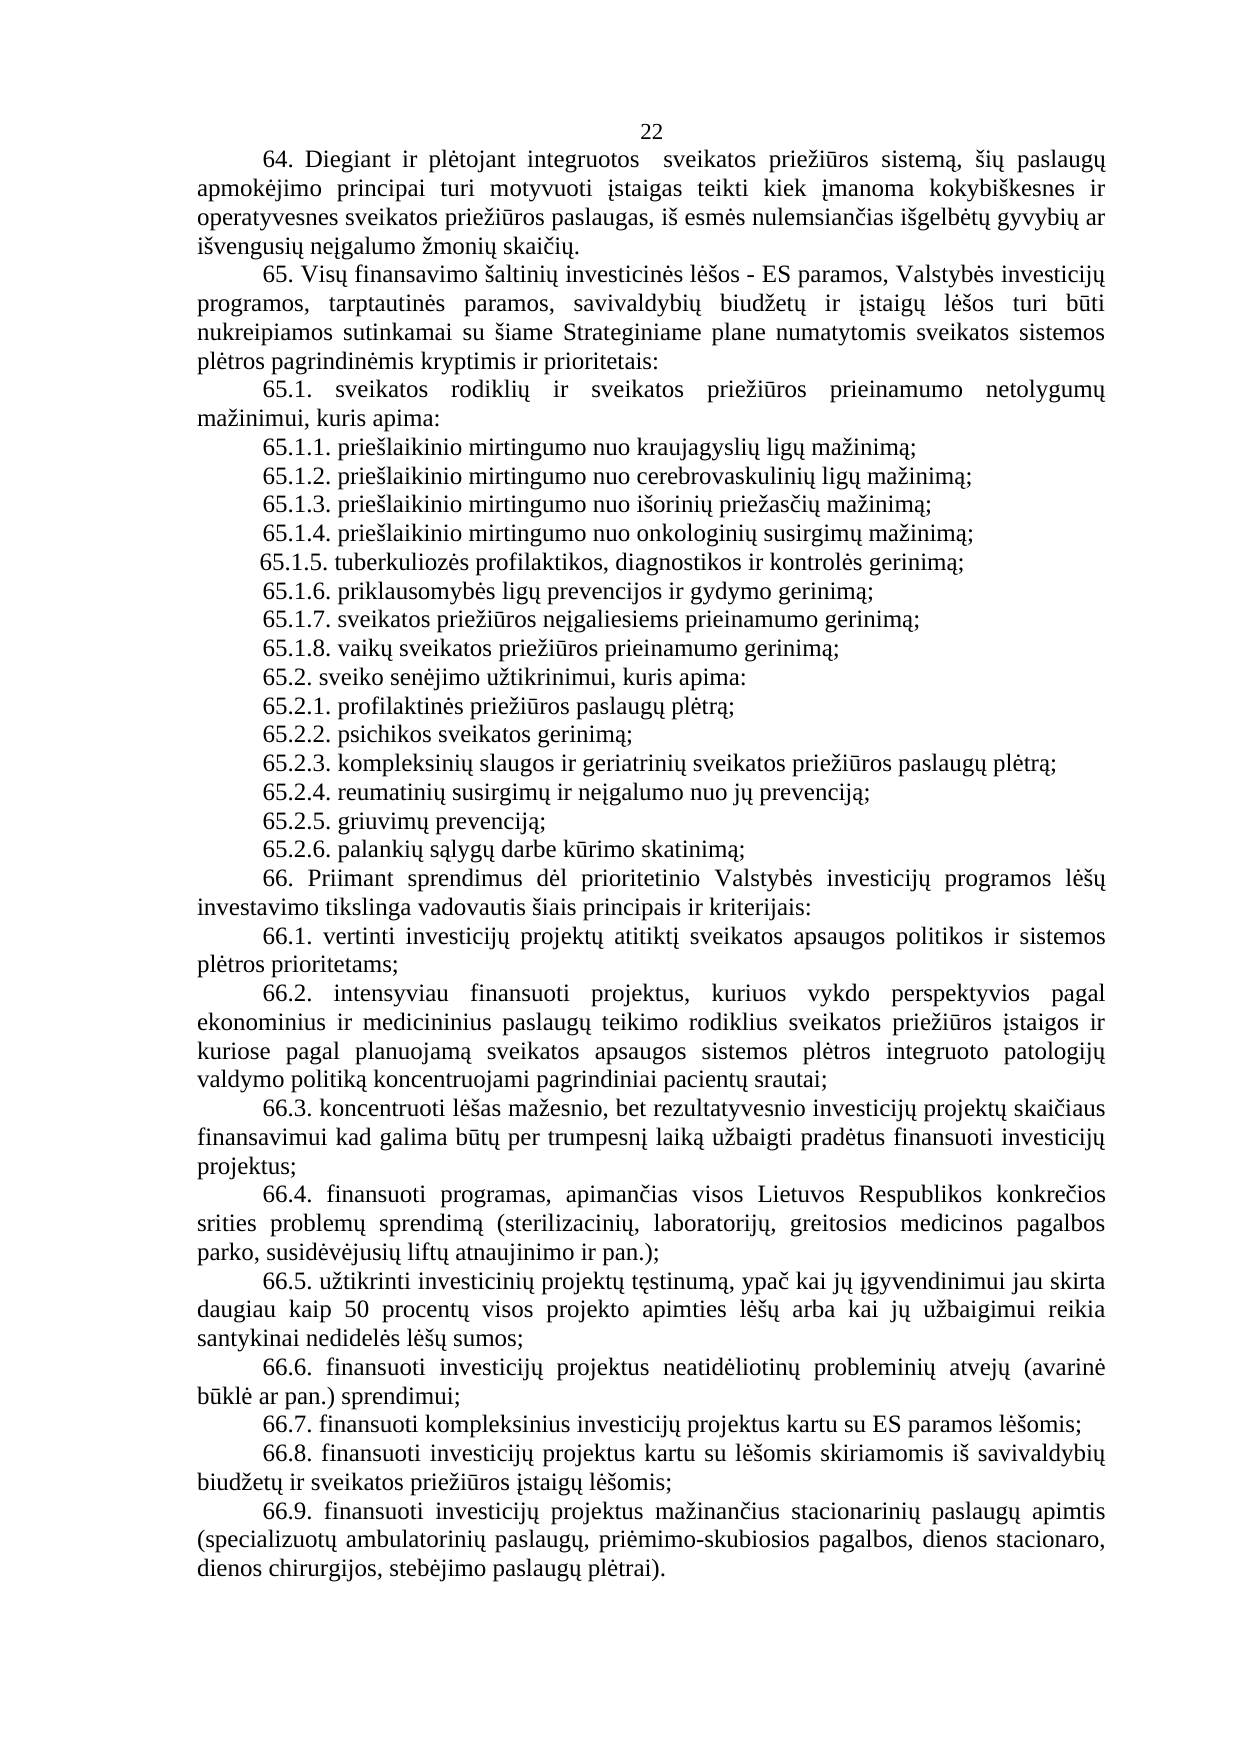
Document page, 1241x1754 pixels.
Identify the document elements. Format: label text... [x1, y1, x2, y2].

text 65.1.8. vaikų sveikatos priežiūros prieinamumo gerinimą; [197, 633, 1106, 662]
text 66.5. užtikrinti investicinių projektų tęstinumą, ypač kai jų įgyvendinimui jau skirta daugiau kaip 50 procentų visos projekto apimties lėšų arba kai jų užbaigimui reikia santykinai nedidelės lėšų sumos; [197, 1266, 1106, 1352]
text 65.1.3. priešlaikinio mirtingumo nuo išorinių priežasčių mažinimą; [197, 489, 1106, 518]
text 66.4. finansuoti programas, apimančias visos Lietuvos Respublikos konkrečios srities problemų sprendimą (sterilizacinių, laboratorijų, greitosios medicinos pagalbos parko, susidėvėjusių liftų atnaujinimo ir pan.); [197, 1179, 1106, 1266]
text 65.2.3. kompleksinių slaugos ir geriatrinių sveikatos priežiūros paslaugų plėtrą; [197, 748, 1106, 777]
text 66.3. koncentruoti lėšas mažesnio, bet rezultatyvesnio investicijų projektų skaičiaus finansavimui kad galima būtų per trumpesnį laiką užbaigti pradėtus finansuoti investicijų projektus; [197, 1093, 1106, 1179]
text 65.1.1. priešlaikinio mirtingumo nuo kraujagyslių ligų mažinimą; [197, 432, 1106, 461]
text 65.2.2. psichikos sveikatos gerinimą; [197, 719, 1106, 748]
text 65.1.7. sveikatos priežiūros neįgaliesiems prieinamumo gerinimą; [197, 604, 1106, 633]
text 65.1.4. priešlaikinio mirtingumo nuo onkologinių susirgimų mažinimą; [197, 518, 1106, 547]
text 66.1. vertinti investicijų projektų atitiktį sveikatos apsaugos politikos ir sistemos plėtros prioritetams; [197, 921, 1106, 978]
text 65.2.6. palankių sąlygų darbe kūrimo skatinimą; [197, 834, 1106, 863]
text 65.2.5. griuvimų prevenciją; [197, 806, 1106, 834]
text 65.2.4. reumatinių susirgimų ir neįgalumo nuo jų prevenciją; [197, 777, 1106, 806]
text 65. Visų finansavimo šaltinių investicinės lėšos - ES paramos, Valstybės investicijų programos, tarptautinės paramos, savivaldybių biudžetų ir įstaigų lėšos turi būti nukreipiamos sutinkamai su šiame Strateginiame plane numatytomis sveikatos sistemos plėtros pagrindinėmis kryptimis ir prioritetais: [197, 259, 1106, 374]
text 66.7. finansuoti kompleksinius investicijų projektus kartu su ES paramos lėšomis; [197, 1409, 1106, 1438]
text 65.2. sveiko senėjimo užtikrinimui, kuris apima: [197, 662, 1106, 691]
text 65.2.1. profilaktinės priežiūros paslaugų plėtrą; [197, 691, 1106, 719]
text 65.1. sveikatos rodiklių ir sveikatos priežiūros prieinamumo netolygumų mažinimui, kuris apima: [197, 374, 1106, 432]
text 65.1.2. priešlaikinio mirtingumo nuo cerebrovaskulinių ligų mažinimą; [197, 461, 1106, 489]
text 65.1.6. priklausomybės ligų prevencijos ir gydymo gerinimą; [197, 576, 1106, 604]
text 66.2. intensyviau finansuoti projektus, kuriuos vykdo perspektyvios pagal ekonominius ir medicininius paslaugų teikimo rodiklius sveikatos priežiūros įstaigos ir kuriose pagal planuojamą sveikatos apsaugos sistemos plėtros integruoto patologijų valdymo politiką koncentruojami pagrindiniai pacientų srautai; [197, 978, 1106, 1093]
text 66.8. finansuoti investicijų projektus kartu su lėšomis skiriamomis iš savivaldybių biudžetų ir sveikatos priežiūros įstaigų lėšomis; [197, 1438, 1106, 1496]
text 66.9. finansuoti investicijų projektus mažinančius stacionarinių paslaugų apimtis (specializuotų ambulatorinių paslaugų, priėmimo-skubiosios pagalbos, dienos stacionaro, dienos chirurgijos, stebėjimo paslaugų plėtrai). [197, 1496, 1106, 1582]
text 66. Priimant sprendimus dėl prioritetinio Valstybės investicijų programos lėšų investavimo tikslinga vadovautis šiais principais ir kriterijais: [197, 863, 1106, 921]
text 64. Diegiant ir plėtojant integruotos sveikatos priežiūros sistemą, šių paslaugų apmokėjimo principai turi motyvuoti įstaigas teikti kiek įmanoma kokybiškesnes ir operatyvesnes sveikatos priežiūros paslaugas, iš esmės nulemsiančias išgelbėtų gyvybių ar išvengusių neįgalumo žmonių skaičių. [197, 144, 1106, 259]
text 66.6. finansuoti investicijų projektus neatidėliotinų probleminių atvejų (avarinė būklė ar pan.) sprendimui; [197, 1352, 1106, 1409]
text 65.1.5. tuberkuliozės profilaktikos, diagnostikos ir kontrolės gerinimą; [197, 547, 1106, 576]
